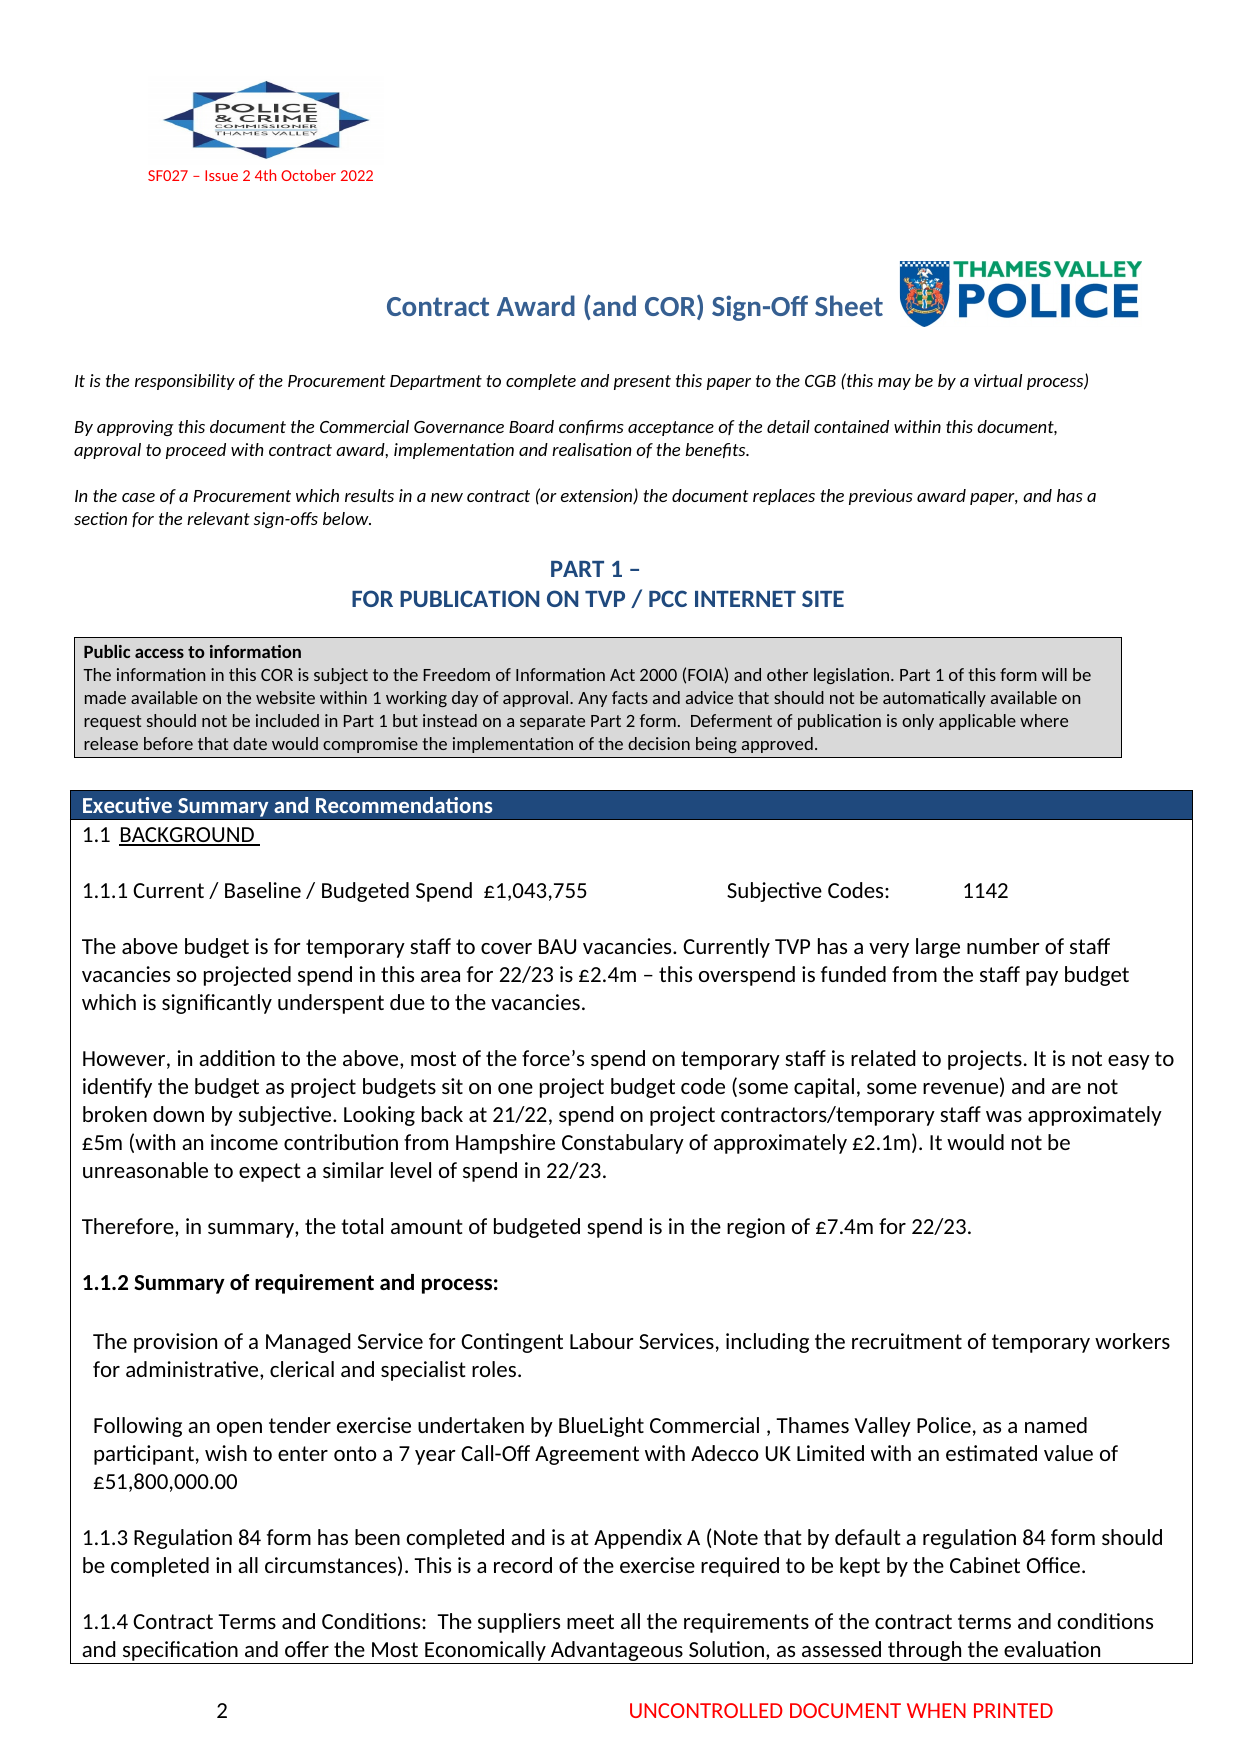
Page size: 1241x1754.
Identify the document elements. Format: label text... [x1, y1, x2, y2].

text By approving this document the Commercial Governance Board confirms acceptance of the detail contained within this document, approval to proceed with contract award, implementation and realisation of the benefits. [74, 415, 1122, 461]
text Public access to information The information in this COR is subject to the Freedom of Information Act 2000 (FOIA) and other legislation. Part 1 of this form will be made available on the website within 1 working day of approval. Any facts and advice that should not be automatically available on request should not be included in Part 1 but instead on a separate Part 2 form. Deferment of publication is only applicable where release before that date would compromise the implementation of the decision being approved. [75, 638, 1121, 757]
text In the case of a Procurement which results in a new contract (or extension) the document replaces the previous award paper, and has a section for the relevant sign-offs below. [74, 461, 1122, 530]
table_header The provision of a Managed Service for Contingent Labour Services, including the recruitment of temporary workers for administrative, clerical and specialist roles. Following an open tender exercise undertaken by BlueLight Commercial , Thames Valley Police, as a named participant, wish to enter onto a 7 year Call-Off Agreement with Adecco UK Limited with an estimated value of £51,800,000.00 [82, 1327, 1192, 1523]
table_header Executive Summary and Recommendations [71, 791, 1192, 819]
table_cell BACKGROUND 1.1.1 Current / Baseline / Budgeted Spend £1,043,755 Subjective Codes: 1142 The above budget is for temporary staff to cover BAU vacancies. Currently TVP has a very large number of staff vacancies so projected spend in this area for 22/23 is £2.4m – this overspend is funded from the staff pay budget which is significantly underspent due to the vacancies. However, in addition to the above, most of the force’s spend on temporary staff is related to projects. It is not easy to identify the budget as project budgets sit on one project budget code (some capital, some revenue) and are not broken down by subjective. Looking back at 21/22, spend on project contractors/temporary staff was approximately £5m (with an income contribution from Hampshire Constabulary of approximately £2.1m). It would not be unreasonable to expect a similar level of spend in 22/23. Therefore, in summary, the total amount of budgeted spend is in the region of £7.4m for 22/23. 1.1.2 Summary of requirement and process: 1.1.3 Regulation 84 form has been completed and is at Appendix A (Note that by default a regulation 84 form should be completed in all circumstances). This is a record of the exercise required to be kept by the Cabinet Office. 1.1.4 Contract Terms and Conditions: The suppliers meet all the requirements of the contract terms and conditions and specification and offer the Most Economically Advantageous Solution, as assessed through the evaluation [71, 820, 1192, 1663]
subtitle Contract Award (and COR) Sign-Off Sheet [148, 288, 899, 324]
text It is the responsibility of the Procurement Department to complete and present this paper to the CGB (this may be by a virtual process) [74, 369, 1122, 392]
text Part 1 – For publication on TVP / PCC Internet Site [74, 553, 1122, 614]
